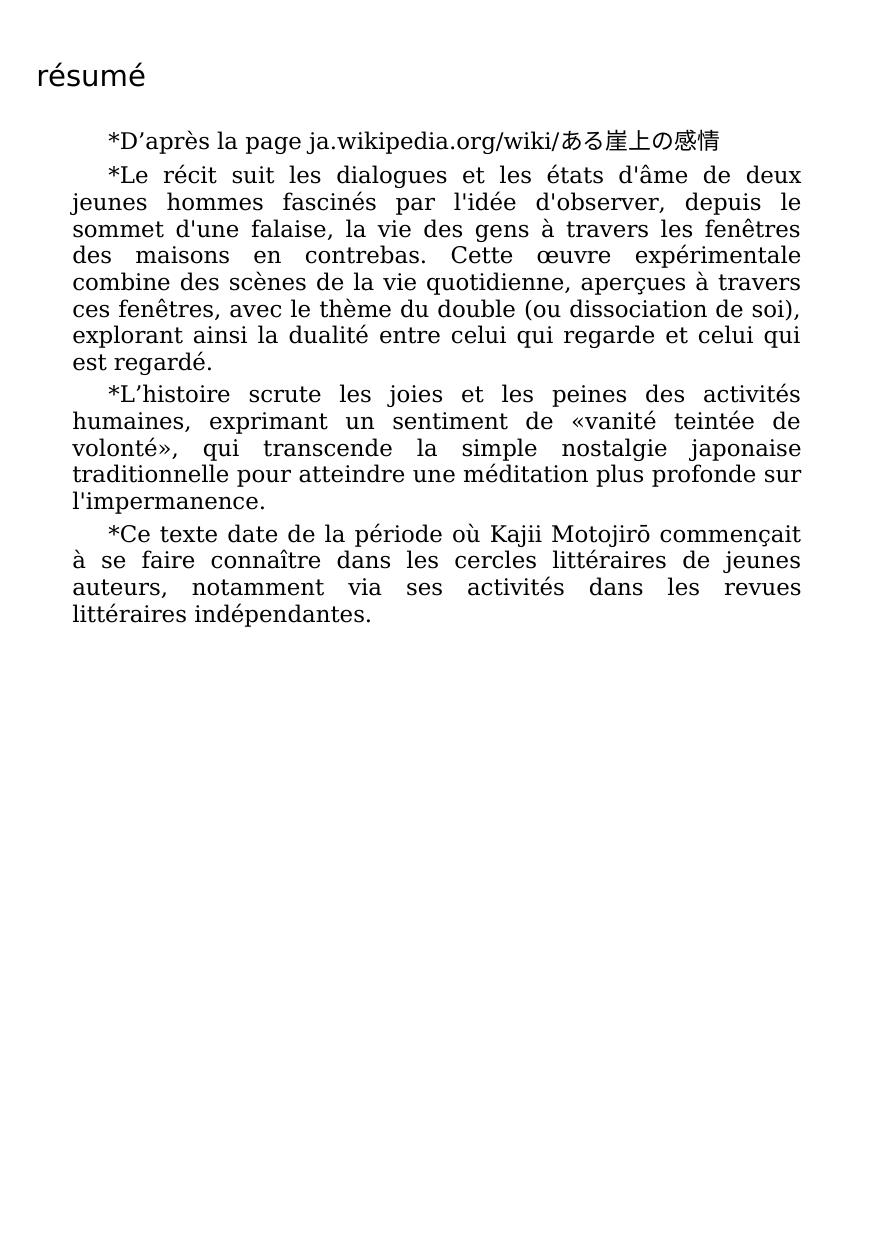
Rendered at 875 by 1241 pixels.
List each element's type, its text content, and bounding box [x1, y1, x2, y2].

text *L’histoire scrute les joies et les peines des activités humaines, exprimant un sentiment de «vanité teintée de volonté», qui transcende la simple nostalgie japonaise traditionnelle pour atteindre une méditation plus profonde sur l'impermanence. [72, 382, 802, 515]
text *Ce texte date de la période où Kajii Motojirō commençait à se faire connaître dans les cercles littéraires de jeunes auteurs, notamment via ses activités dans les revues littéraires indépendantes. [72, 521, 802, 628]
subtitle résumé [36, 60, 838, 94]
text *D’après la page ja.wikipedia.org/wiki/ある崖上の感情 [72, 123, 802, 156]
text *Le récit suit les dialogues et les états d'âme de deux jeunes hommes fascinés par l'idée d'observer, depuis le sommet d'une falaise, la vie des gens à travers les fenêtres des maisons en contrebas. Cette œuvre expérimentale combine des scènes de la vie quotidienne, aperçues à travers ces fenêtres, avec le thème du double (ou dissociation de soi), explorant ainsi la dualité entre celui qui regarde et celui qui est regardé. [72, 162, 802, 376]
